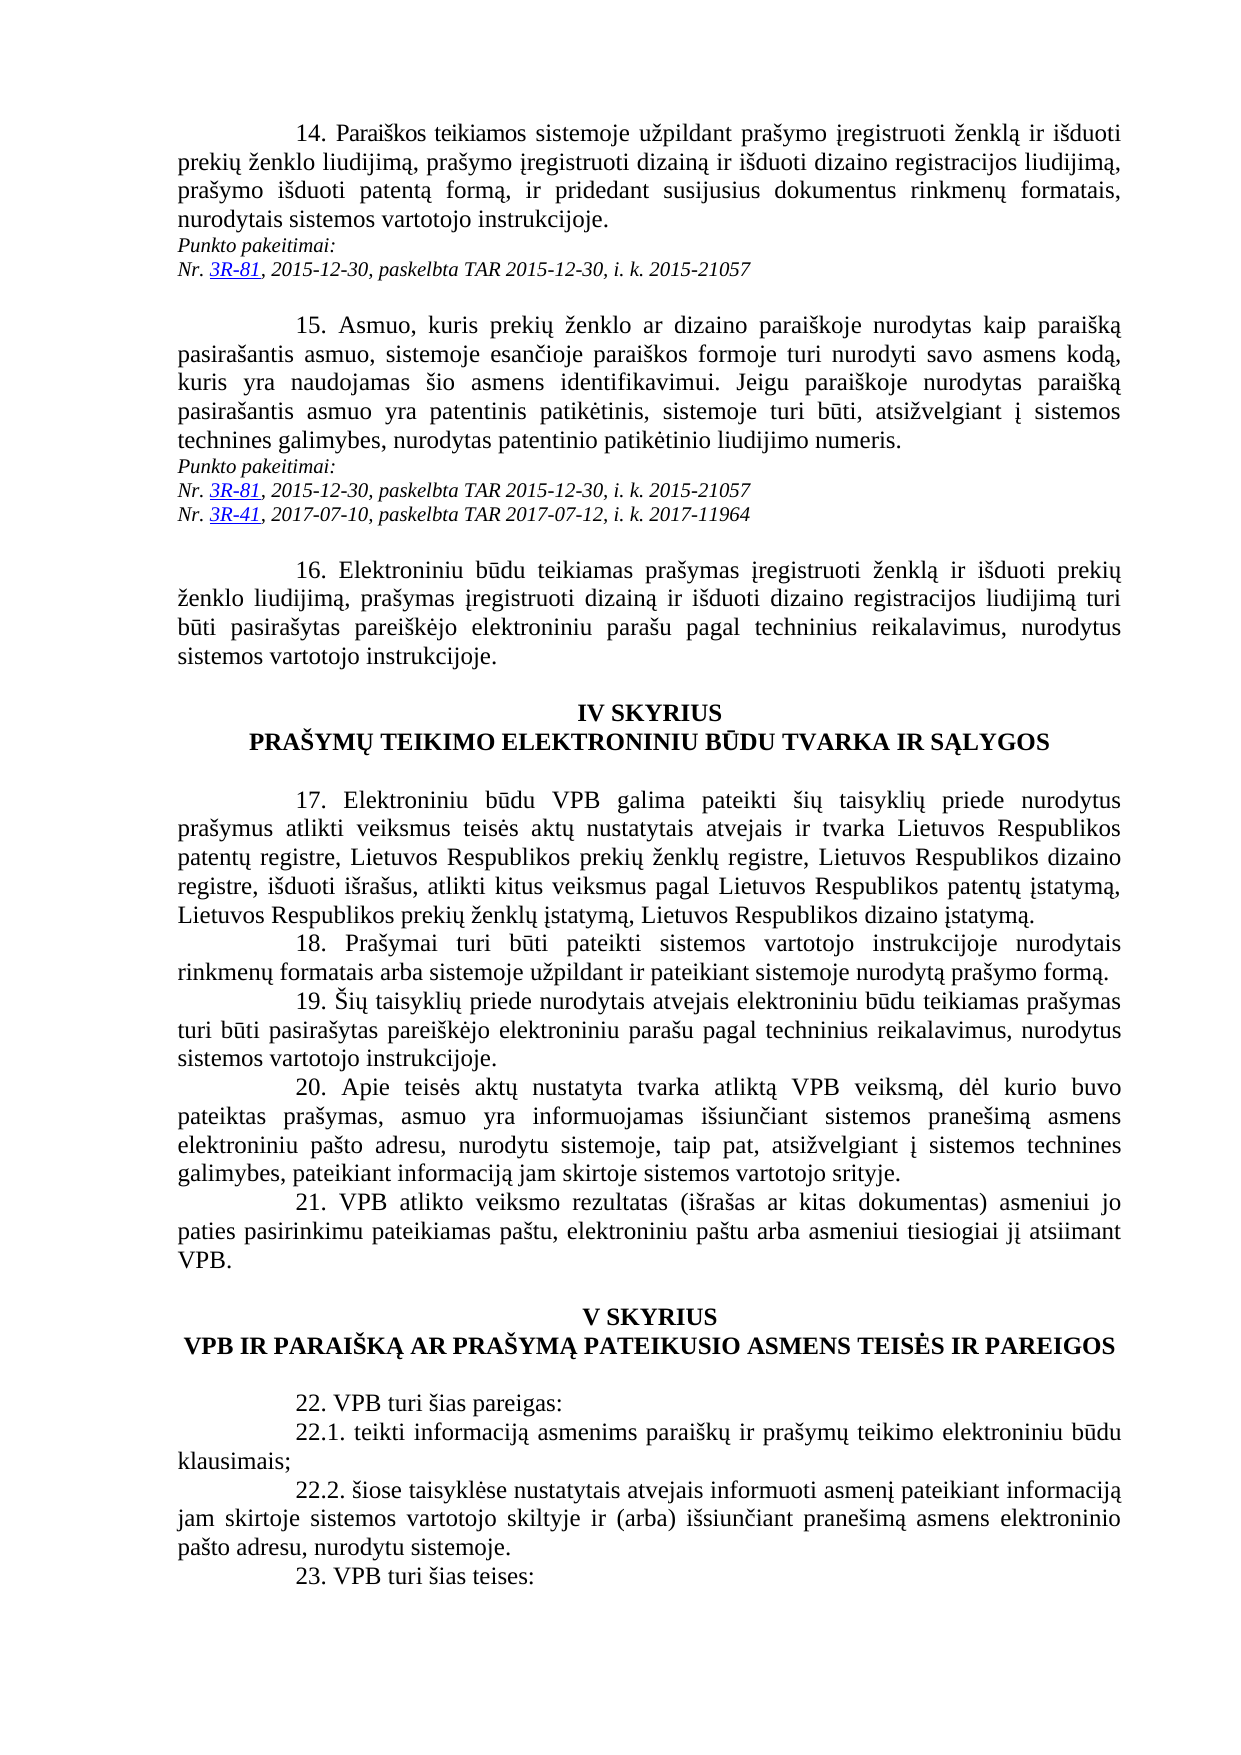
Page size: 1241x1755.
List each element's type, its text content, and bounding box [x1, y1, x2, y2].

text 20. Apie teisės aktų nustatyta tvarka atliktą VPB veiksmą, dėl kurio buvo pateiktas prašymas, asmuo yra informuojamas išsiunčiant sistemos pranešimą asmens elektroniniu pašto adresu, nurodytu sistemoje, taip pat, atsižvelgiant į sistemos technines galimybes, pateikiant informaciją jam skirtoje sistemos vartotojo srityje. [177, 1072, 1122, 1187]
text 19. Šių taisyklių priede nurodytais atvejais elektroniniu būdu teikiamas prašymas turi būti pasirašytas pareiškėjo elektroniniu parašu pagal techninius reikalavimus, nurodytus sistemos vartotojo instrukcijoje. [177, 986, 1122, 1072]
text PRAŠYMŲ TEIKIMO ELEKTRONINIU BŪDU TVARKA ir SĄLYGOS [177, 727, 1122, 756]
text Punkto pakeitimai: [177, 454, 1122, 478]
text IV SKYRIUS [177, 698, 1122, 727]
text VPB IR PARAIŠKĄ AR PRAŠYMĄ PATEIKUSIO ASMENS TEISĖS IR PAREIGOS [177, 1331, 1122, 1360]
text 22. VPB turi šias pareigas: [177, 1388, 1122, 1417]
text 17. Elektroniniu būdu VPB galima pateikti šių taisyklių priede nurodytus prašymus atlikti veiksmus teisės aktų nustatytais atvejais ir tvarka Lietuvos Respublikos patentų registre, Lietuvos Respublikos prekių ženklų registre, Lietuvos Respublikos dizaino registre, išduoti išrašus, atlikti kitus veiksmus pagal Lietuvos Respublikos patentų įstatymą, Lietuvos Respublikos prekių ženklų įstatymą, Lietuvos Respublikos dizaino įstatymą. [177, 785, 1122, 928]
text V SKYRIUS [177, 1302, 1122, 1331]
text 14. Paraiškos teikiamos sistemoje užpildant prašymo įregistruoti ženklą ir išduoti prekių ženklo liudijimą, prašymo įregistruoti dizainą ir išduoti dizaino registracijos liudijimą, prašymo išduoti patentą formą, ir pridedant susijusius dokumentus rinkmenų formatais, nurodytais sistemos vartotojo instrukcijoje. [177, 118, 1122, 233]
text Nr. 3R-41, 2017-07-10, paskelbta TAR 2017-07-12, i. k. 2017-11964 [177, 502, 1122, 526]
text 22.2. šiose taisyklėse nustatytais atvejais informuoti asmenį pateikiant informaciją jam skirtoje sistemos vartotojo skiltyje ir (arba) išsiunčiant pranešimą asmens elektroninio pašto adresu, nurodytu sistemoje. [177, 1475, 1122, 1561]
text Nr. 3R-81, 2015-12-30, paskelbta TAR 2015-12-30, i. k. 2015-21057 [177, 257, 1122, 281]
text 21. VPB atlikto veiksmo rezultatas (išrašas ar kitas dokumentas) asmeniui jo paties pasirinkimu pateikiamas paštu, elektroniniu paštu arba asmeniui tiesiogiai jį atsiimant VPB. [177, 1187, 1122, 1273]
text 22.1. teikti informaciją asmenims paraiškų ir prašymų teikimo elektroniniu būdu klausimais; [177, 1417, 1122, 1475]
text 16. Elektroniniu būdu teikiamas prašymas įregistruoti ženklą ir išduoti prekių ženklo liudijimą, prašymas įregistruoti dizainą ir išduoti dizaino registracijos liudijimą turi būti pasirašytas pareiškėjo elektroniniu parašu pagal techninius reikalavimus, nurodytus sistemos vartotojo instrukcijoje. [177, 555, 1122, 670]
text 15. Asmuo, kuris prekių ženklo ar dizaino paraiškoje nurodytas kaip paraišką pasirašantis asmuo, sistemoje esančioje paraiškos formoje turi nurodyti savo asmens kodą, kuris yra naudojamas šio asmens identifikavimui. Jeigu paraiškoje nurodytas paraišką pasirašantis asmuo yra patentinis patikėtinis, sistemoje turi būti, atsižvelgiant į sistemos technines galimybes, nurodytas patentinio patikėtinio liudijimo numeris. [177, 310, 1122, 454]
text Nr. 3R-81, 2015-12-30, paskelbta TAR 2015-12-30, i. k. 2015-21057 [177, 478, 1122, 502]
text 23. VPB turi šias teises: [177, 1561, 1122, 1590]
text 18. Prašymai turi būti pateikti sistemos vartotojo instrukcijoje nurodytais rinkmenų formatais arba sistemoje užpildant ir pateikiant sistemoje nurodytą prašymo formą. [177, 928, 1122, 986]
text Punkto pakeitimai: [177, 233, 1122, 257]
